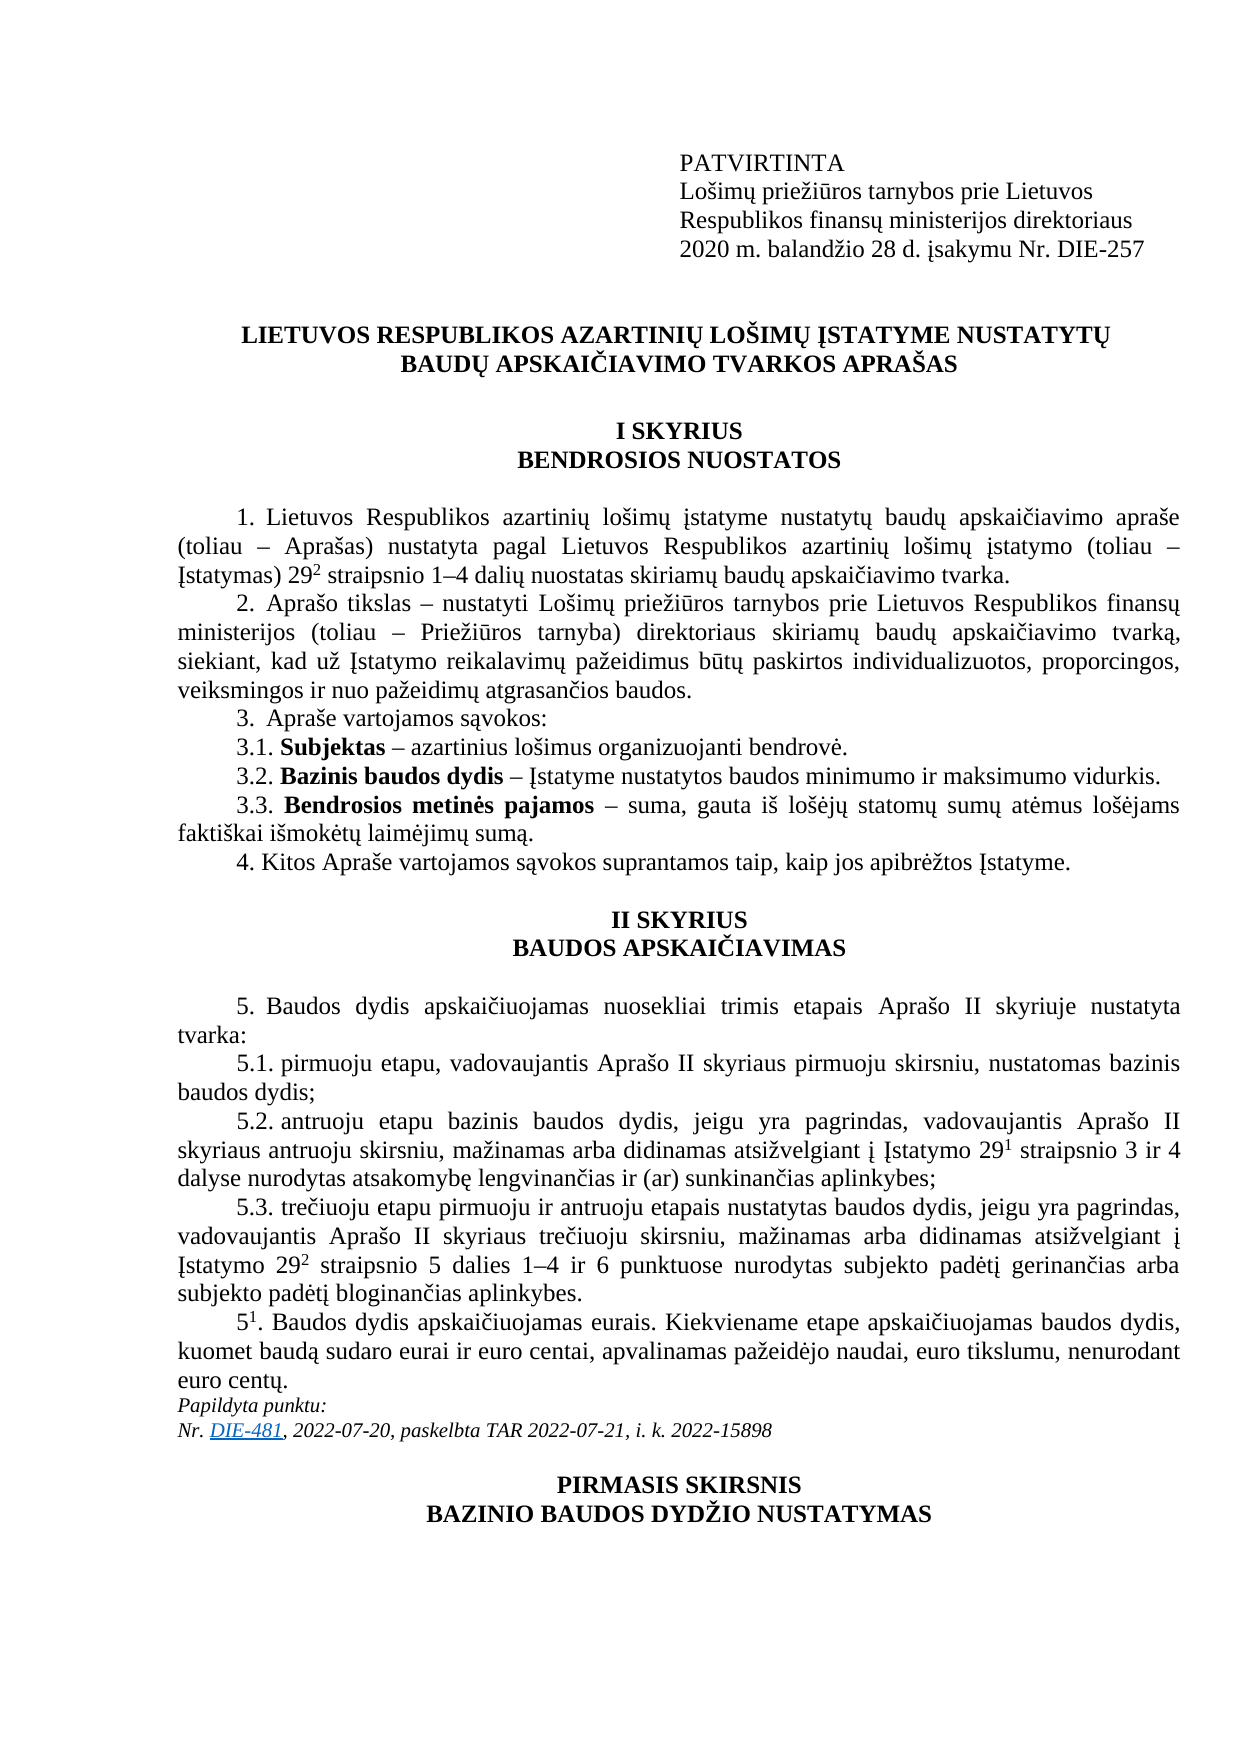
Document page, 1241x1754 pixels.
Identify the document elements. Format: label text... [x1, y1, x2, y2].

text Lošimų priežiūros tarnybos prie Lietuvos [177, 176, 1181, 205]
text 3.1. Subjektas – azartinius lošimus organizuojanti bendrovė. [177, 732, 1181, 761]
text PATVIRTINTA [177, 148, 1181, 176]
text 3. Apraše vartojamos sąvokos: [177, 703, 1181, 732]
text Respublikos finansų ministerijos direktoriaus [177, 205, 1181, 234]
text 5.3. trečiuoju etapu pirmuoju ir antruoju etapais nustatytas baudos dydis, jeigu yra pagrindas, vadovaujantis Aprašo II skyriaus trečiuoju skirsniu, mažinamas arba didinamas atsižvelgiant į Įstatymo 292 straipsnio 5 dalies 1–4 ir 6 punktuose nurodytas subjekto padėtį gerinančias arba subjekto padėtį bloginančias aplinkybes. [177, 1192, 1181, 1307]
text Papildyta punktu: [177, 1393, 1181, 1417]
text Nr. DIE-481, 2022-07-20, paskelbta TAR 2022-07-21, i. k. 2022-15898 [177, 1417, 1181, 1442]
text 3.2. Bazinis baudos dydis – Įstatyme nustatytos baudos minimumo ir maksimumo vidurkis. [177, 761, 1181, 790]
text I SKYRIUS [177, 416, 1181, 445]
text 1. Lietuvos Respublikos azartinių lošimų įstatyme nustatytų baudų apskaičiavimo apraše (toliau – Aprašas) nustatyta pagal Lietuvos Respublikos azartinių lošimų įstatymo (toliau – Įstatymas) 292 straipsnio 1–4 dalių nuostatas skiriamų baudų apskaičiavimo tvarka. [177, 502, 1181, 588]
text LIETUVOS RESPUBLIKOS AZARTINIŲ LOŠIMŲ ĮSTATYME NUSTATYTŲ [177, 320, 1181, 349]
text 2. Aprašo tikslas – nustatyti Lošimų priežiūros tarnybos prie Lietuvos Respublikos finansų ministerijos (toliau – Priežiūros tarnyba) direktoriaus skiriamų baudų apskaičiavimo tvarką, siekiant, kad už Įstatymo reikalavimų pažeidimus būtų paskirtos individualizuotos, proporcingos, veiksmingos ir nuo pažeidimų atgrasančios baudos. [177, 588, 1181, 703]
text BAUDOS APSKAIČIAVIMAS [177, 933, 1181, 962]
text PIRMASIS SKIRSNIS [177, 1470, 1181, 1499]
text 5. Baudos dydis apskaičiuojamas nuosekliai trimis etapais Aprašo II skyriuje nustatyta tvarka: [177, 991, 1181, 1048]
text Baudų apskaičiavimo TVARKOS APRAŠAS [177, 349, 1181, 378]
text 2020 m. balandžio 28 d. įsakymu Nr. DIE-257 [177, 234, 1181, 263]
text 5.2. antruoju etapu bazinis baudos dydis, jeigu yra pagrindas, vadovaujantis Aprašo II skyriaus antruoju skirsniu, mažinamas arba didinamas atsižvelgiant į Įstatymo 291 straipsnio 3 ir 4 dalyse nurodytas atsakomybę lengvinančias ir (ar) sunkinančias aplinkybes; [177, 1106, 1181, 1192]
text Bazinio baudos dydžio nustatymas [177, 1499, 1181, 1528]
text BENDROSIOS NUOSTATOS [177, 445, 1181, 473]
text II SKYRIUS [177, 905, 1181, 933]
text 4. Kitos Apraše vartojamos sąvokos suprantamos taip, kaip jos apibrėžtos Įstatyme. [177, 847, 1181, 876]
text 5.1. pirmuoju etapu, vadovaujantis Aprašo II skyriaus pirmuoju skirsniu, nustatomas bazinis baudos dydis; [177, 1048, 1181, 1106]
text 51. Baudos dydis apskaičiuojamas eurais. Kiekviename etape apskaičiuojamas baudos dydis, kuomet baudą sudaro eurai ir euro centai, apvalinamas pažeidėjo naudai, euro tikslumu, nenurodant euro centų. [177, 1307, 1181, 1393]
text 3.3. Bendrosios metinės pajamos – suma, gauta iš lošėjų statomų sumų atėmus lošėjams faktiškai išmokėtų laimėjimų sumą. [177, 790, 1181, 847]
